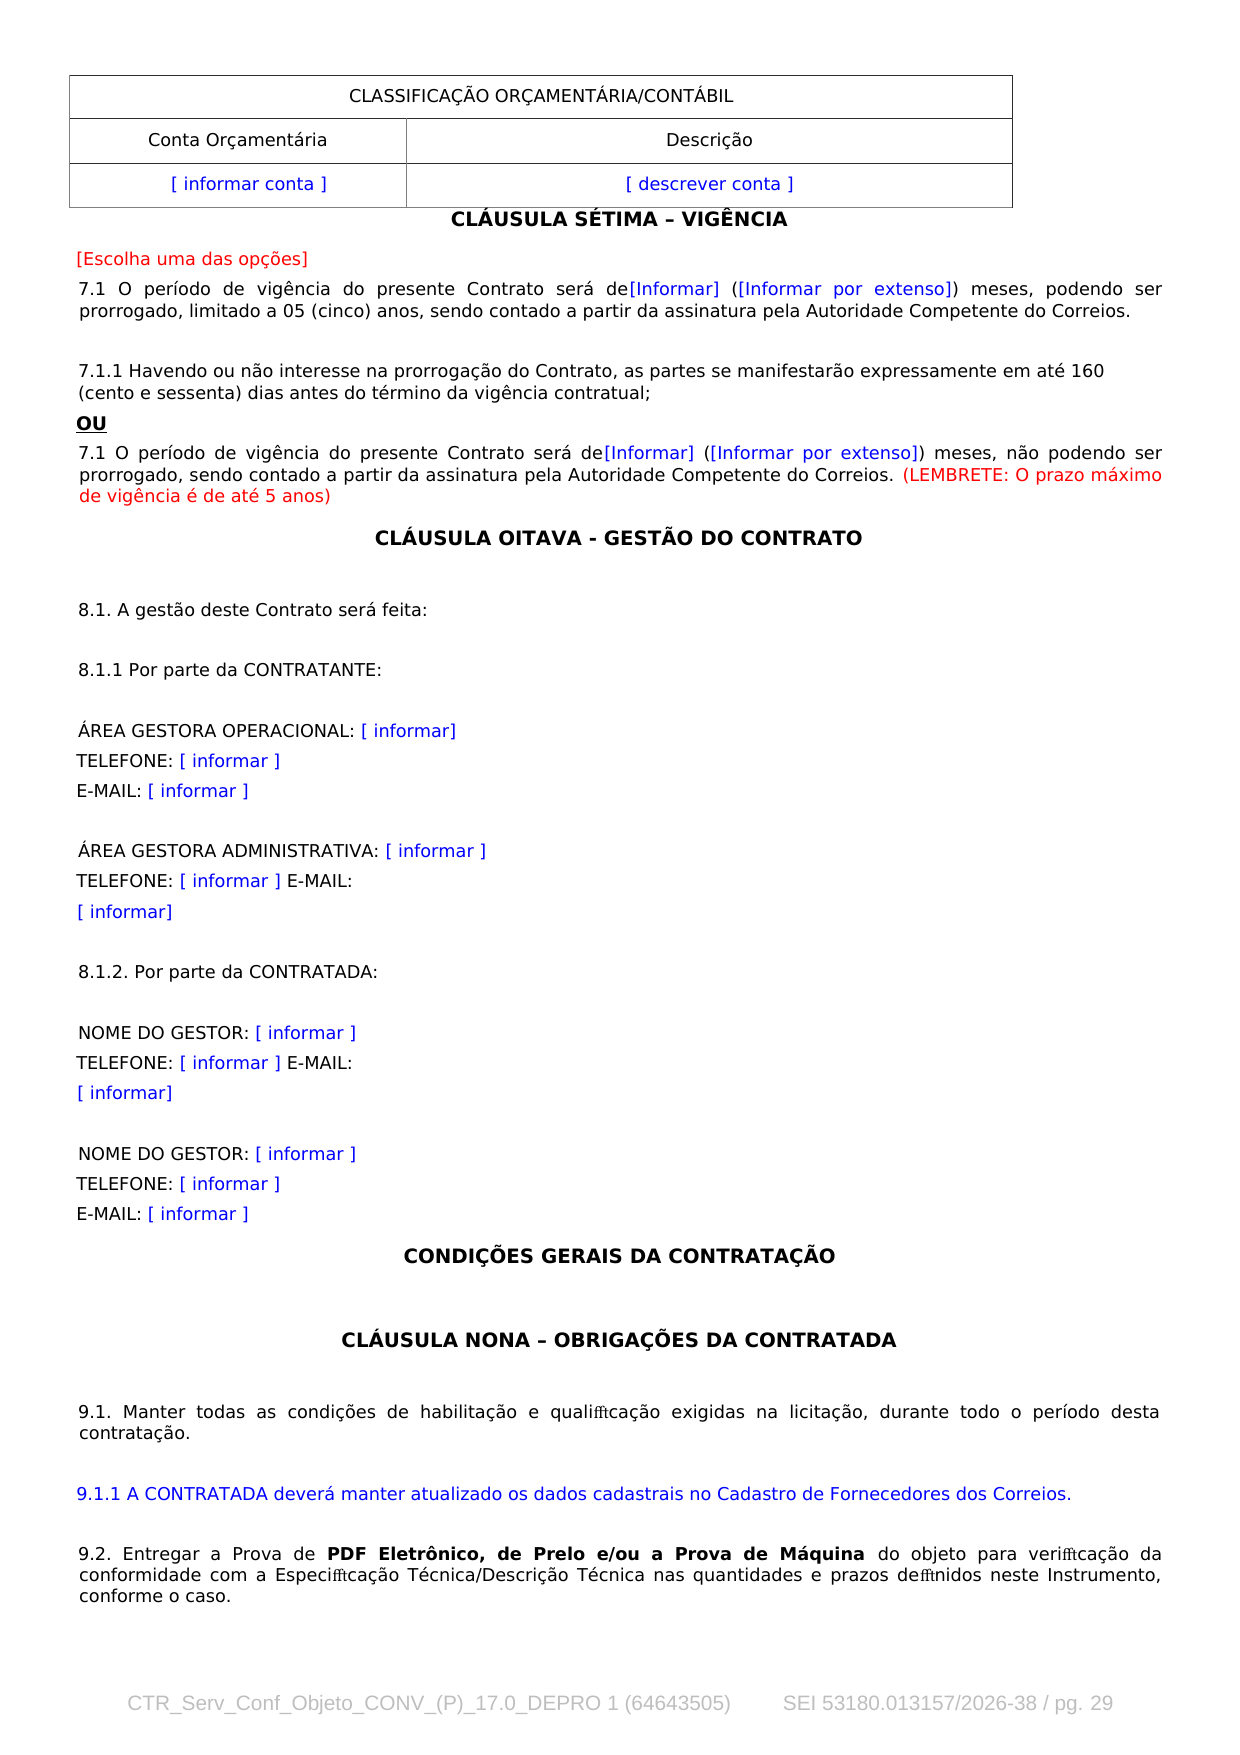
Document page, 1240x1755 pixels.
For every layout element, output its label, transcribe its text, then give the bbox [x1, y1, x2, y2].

text 8.1.1 Por parte da CONTRATANTE: [78, 660, 1162, 681]
text [Escolha uma das opções] [76, 249, 1171, 270]
text TELEFONE: [ informar ] [76, 751, 1164, 772]
table_cell [ informar conta ] [70, 164, 406, 207]
text CONDIÇÕES GERAIS DA CONTRATAÇÃO [70, 1246, 1169, 1268]
text 7.1 O período de vigência do presente Contrato será de[Informar] ([Informar por extenso]) meses, podendo ser prorrogado, limitado a 05 (cinco) anos, sendo contado a partir da assinatura pela Autoridade Competente do Correios. [78, 279, 1162, 321]
text 9.1.1 A CONTRATADA deverá manter atualizado os dados cadastrais no Cadastro de Fornecedores dos Correios. [76, 1483, 1164, 1504]
text ÁREA GESTORA OPERACIONAL: [ informar] [78, 721, 1162, 742]
text 9.2. Entregar a Prova de PDF Eletrônico, de Prelo e/ou a Prova de Máquina do objeto para vericação da conformidade com a Especicação Técnica/Descrição Técnica nas quantidades e prazos denidos neste Instrumento, conforme o caso. [78, 1544, 1162, 1607]
text 8.1. A gestão deste Contrato será feita: [78, 599, 1162, 620]
subtitle CLÁUSULA SÉTIMA – VIGÊNCIA [70, 208, 1168, 231]
table_cell Conta Orçamentária [70, 119, 406, 163]
text (cento e sessenta) dias antes do término da vigência contratual; [78, 383, 1162, 404]
table_header CLASSIFICAÇÃO ORÇAMENTÁRIA/CONTÁBIL [70, 76, 1012, 118]
text TELEFONE: [ informar ] [76, 1174, 1164, 1195]
text TELEFONE: [ informar ] E-MAIL: [ informar] [76, 871, 353, 922]
text ÁREA GESTORA ADMINISTRATIVA: [ informar ] [78, 841, 1162, 862]
subtitle CLÁUSULA OITAVA - GESTÃO DO CONTRATO [70, 527, 1167, 550]
text 7.1 O período de vigência do presente Contrato será de[Informar] ([Informar por extenso]) meses, não podendo ser prorrogado, sendo contado a partir da assinatura pela Autoridade Competente do Correios. (LEMBRETE: O prazo máximo de vigência é de até 5 anos) [78, 443, 1162, 506]
text 9.1. Manter todas as condições de habilitação e qualicação exigidas na licitação, durante todo o período desta contratação. [78, 1402, 1162, 1443]
text NOME DO GESTOR: [ informar ] [78, 1144, 1162, 1165]
table_cell [ descrever conta ] [407, 164, 1012, 207]
text E-MAIL: [ informar ] [76, 1204, 1164, 1224]
subtitle CLÁUSULA NONA – OBRIGAÇÕES DA CONTRATADA [70, 1329, 1168, 1352]
text 7.1.1 Havendo ou não interesse na prorrogação do Contrato, as partes se manifestarão expressamente em até 160 [78, 361, 1162, 382]
text E-MAIL: [ informar ] [76, 781, 1164, 801]
text NOME DO GESTOR: [ informar ] [78, 1023, 1162, 1044]
text TELEFONE: [ informar ] E-MAIL: [ informar] [76, 1053, 353, 1104]
subtitle OU [76, 413, 1171, 435]
text 8.1.2. Por parte da CONTRATADA: [78, 962, 1162, 983]
table_cell Descrição [407, 119, 1012, 163]
